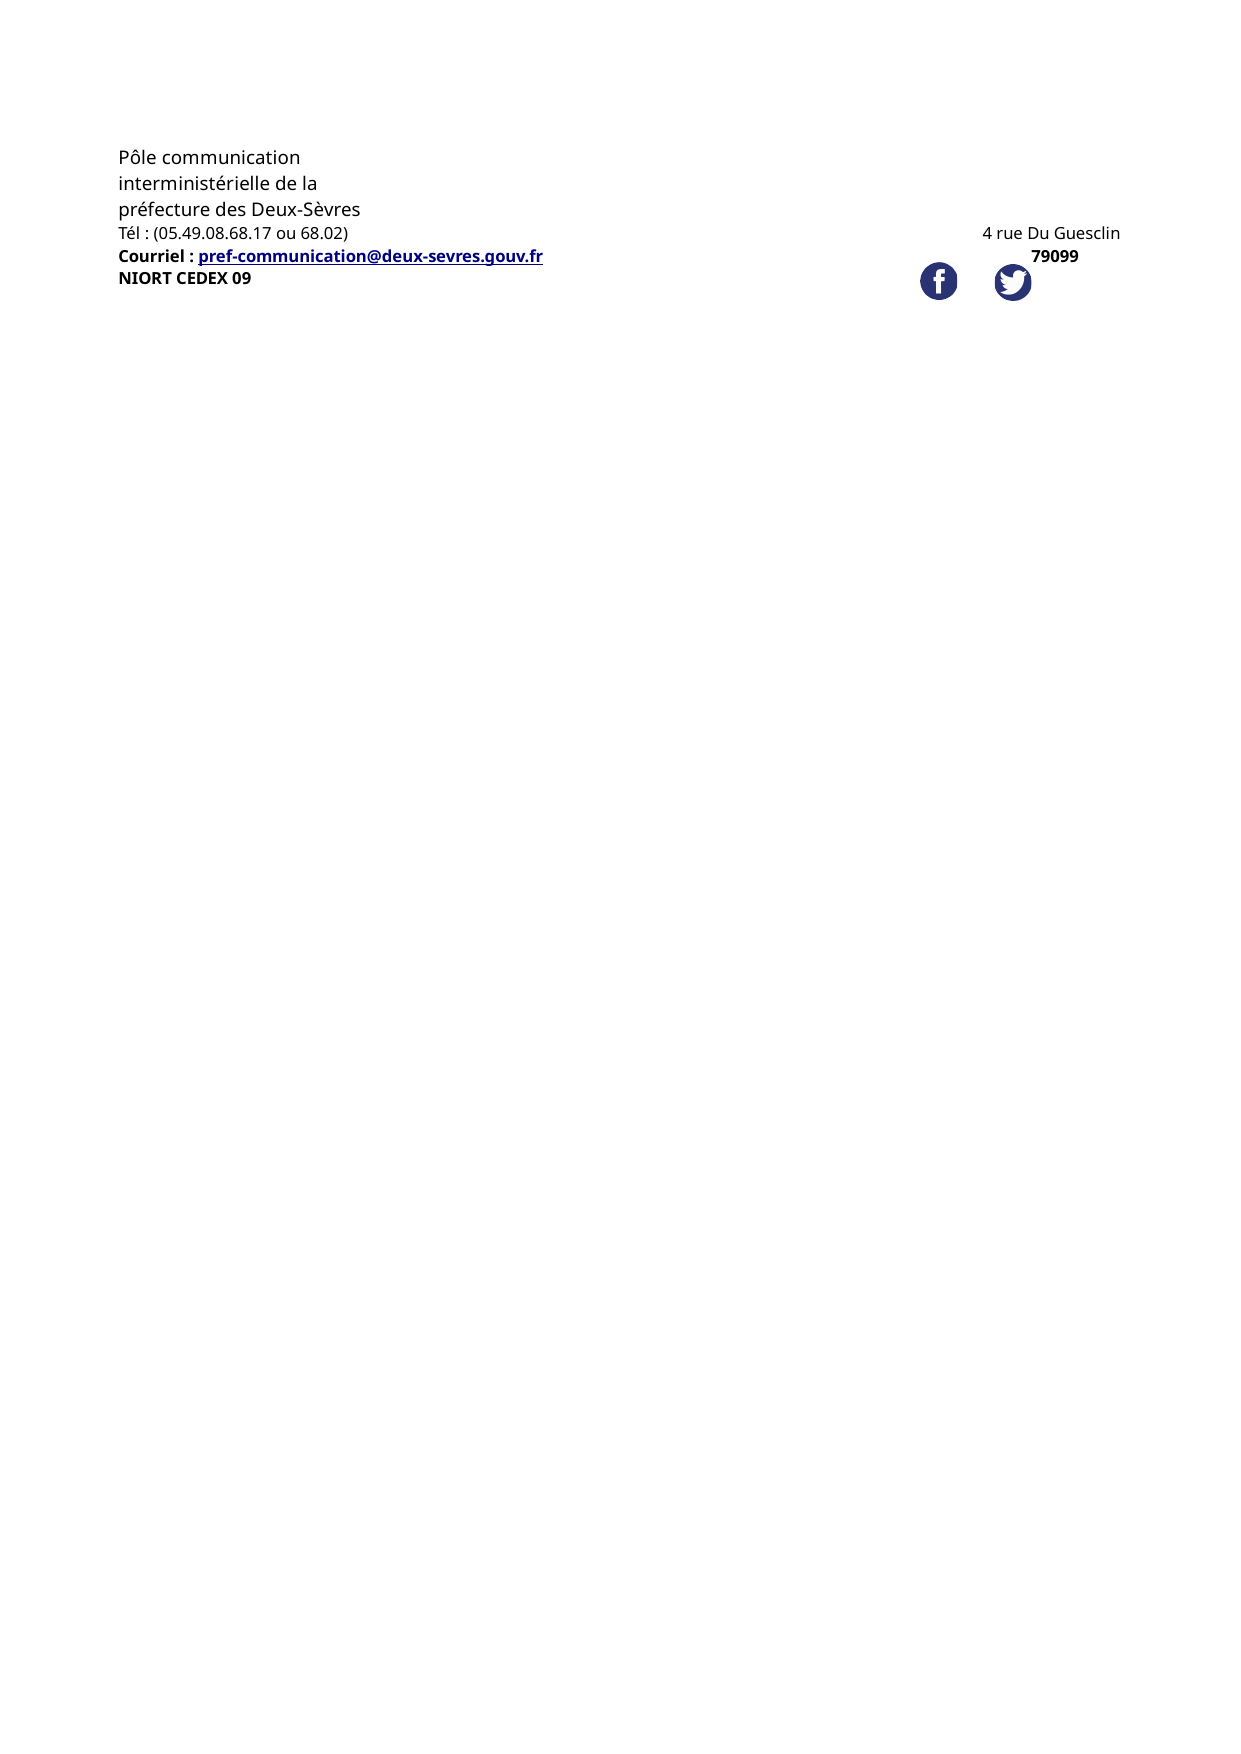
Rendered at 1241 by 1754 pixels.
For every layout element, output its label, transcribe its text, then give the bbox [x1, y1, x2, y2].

text Pôle communication [118, 144, 1122, 170]
text Courriel : pref-communication@deux-sevres.gouv.fr 79099 NIORT CEDEX 09 [118, 245, 1122, 290]
text préfecture des Deux-Sèvres [118, 196, 1122, 222]
text Tél : (05.49.08.68.17 ou 68.02) 4 rue Du Guesclin [118, 222, 1122, 245]
text interministérielle de la [118, 170, 1122, 196]
picture [994, 264, 1032, 301]
picture [920, 262, 958, 300]
